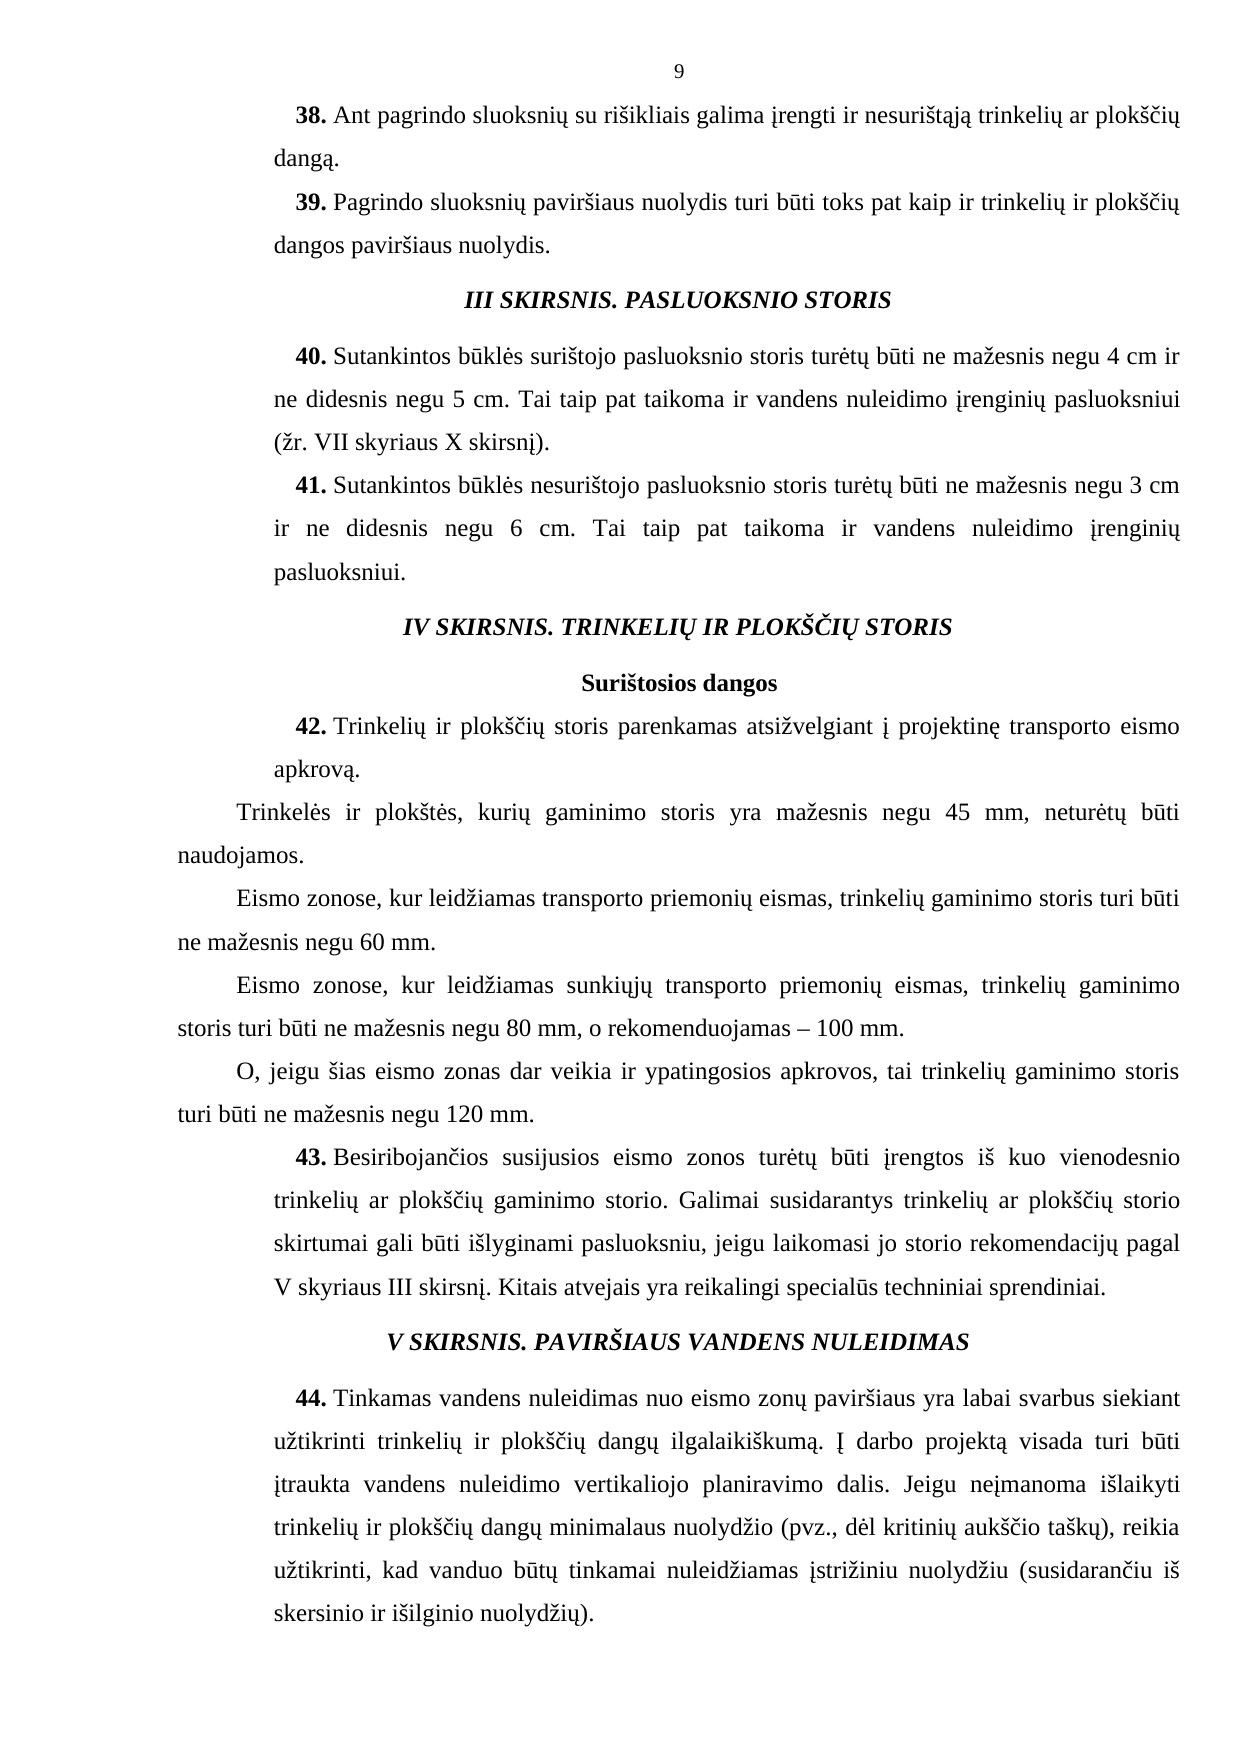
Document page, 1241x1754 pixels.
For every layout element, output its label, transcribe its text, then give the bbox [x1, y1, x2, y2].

list Besiribojančios susijusios eismo zonos turėtų būti įrengtos iš kuo vienodesnio trinkelių ar plokščių gaminimo storio. Galimai susidarantys trinkelių ar plokščių storio skirtumai gali būti išlyginami pasluoksniu, jeigu laikomasi jo storio rekomendacijų pagal V skyriaus III skirsnį. Kitais atvejais yra reikalingi specialūs techniniai sprendiniai. [236, 1142, 1181, 1300]
list Pagrindo sluoksnių paviršiaus nuolydis turi būti toks pat kaip ir trinkelių ir plokščių dangos paviršiaus nuolydis. [236, 187, 1181, 258]
text Surištosios dangos [177, 668, 1181, 697]
list Sutankintos būklės surištojo pasluoksnio storis turėtų būti ne mažesnis negu 4 cm ir ne didesnis negu 5 cm. Tai taip pat taikoma ir vandens nuleidimo įrenginių pasluoksniui (žr. VII skyriaus X skirsnį). [236, 341, 1181, 456]
list Tinkamas vandens nuleidimas nuo eismo zonų paviršiaus yra labai svarbus siekiant užtikrinti trinkelių ir plokščių dangų ilgalaikiškumą. Į darbo projektą visada turi būti įtraukta vandens nuleidimo vertikaliojo planiravimo dalis. Jeigu neįmanoma išlaikyti trinkelių ir plokščių dangų minimalaus nuolydžio (pvz., dėl kritinių aukščio taškų), reikia užtikrinti, kad vanduo būtų tinkamai nuleidžiamas įstrižiniu nuolydžiu (susidarančiu iš skersinio ir išilginio nuolydžių). [236, 1383, 1181, 1627]
text O, jeigu šias eismo zonas dar veikia ir ypatingosios apkrovos, tai trinkelių gaminimo storis turi būti ne mažesnis negu 120 mm. [177, 1056, 1181, 1128]
text Trinkelės ir plokštės, kurių gaminimo storis yra mažesnis negu 45 mm, neturėtų būti naudojamos. [177, 797, 1181, 869]
text Eismo zonose, kur leidžiamas sunkiųjų transporto priemonių eismas, trinkelių gaminimo storis turi būti ne mažesnis negu 80 mm, o rekomenduojamas – 100 mm. [177, 970, 1181, 1042]
list Trinkelių ir plokščių storis parenkamas atsižvelgiant į projektinę transporto eismo apkrovą. [236, 711, 1181, 783]
text III SKIRSNIS. PASLUOKSNIO STORIS [177, 285, 1181, 314]
text V SKIRSNIS. PAVIRŠIAUS VANDENS NULEIDIMAS [177, 1327, 1181, 1356]
list Ant pagrindo sluoksnių su rišikliais galima įrengti ir nesurištąją trinkelių ar plokščių dangą. [236, 100, 1181, 172]
list Sutankintos būklės nesurištojo pasluoksnio storis turėtų būti ne mažesnis negu 3 cm ir ne didesnis negu 6 cm. Tai taip pat taikoma ir vandens nuleidimo įrenginių pasluoksniui. [236, 470, 1181, 585]
text Eismo zonose, kur leidžiamas transporto priemonių eismas, trinkelių gaminimo storis turi būti ne mažesnis negu 60 mm. [177, 883, 1181, 955]
text IV SKIRSNIS. TRINKELIŲ IR PLOKŠČIŲ STORIS [177, 612, 1181, 641]
